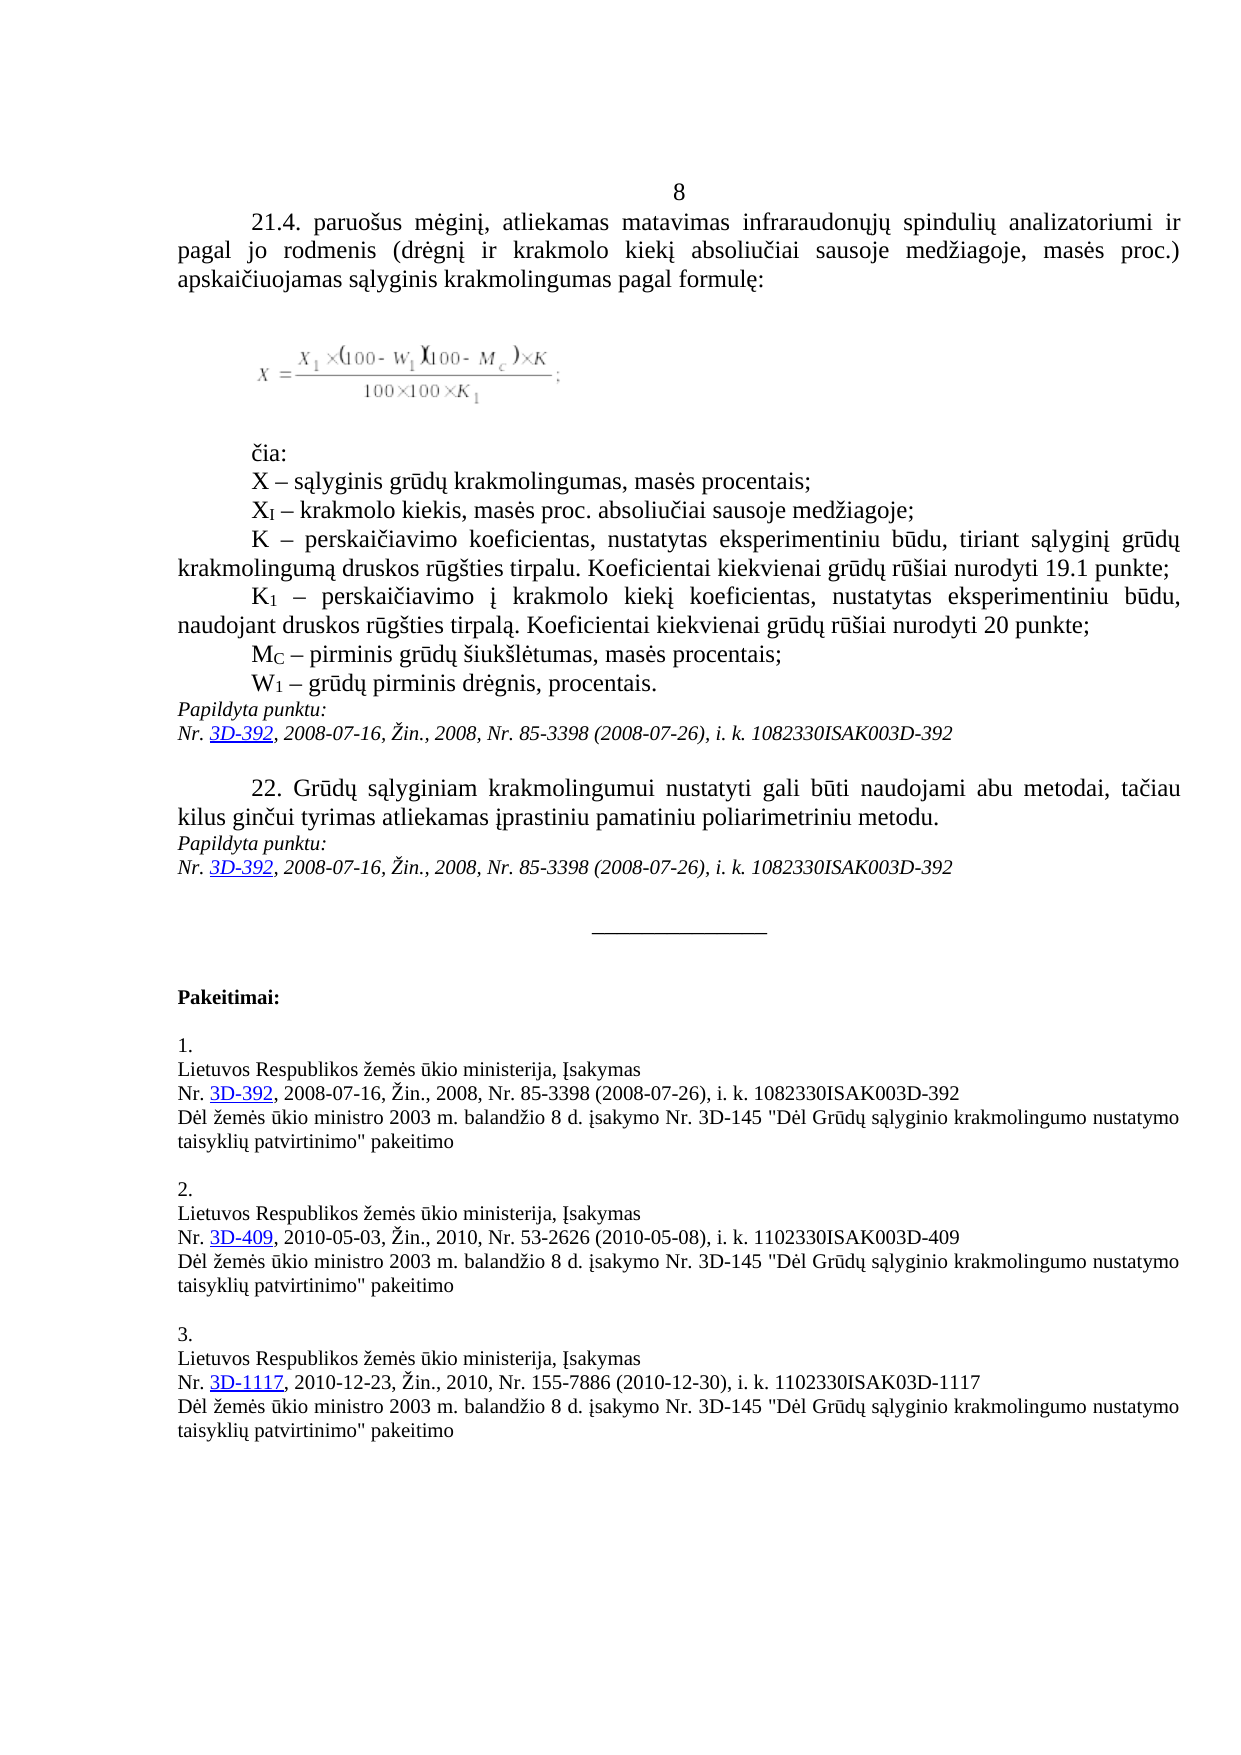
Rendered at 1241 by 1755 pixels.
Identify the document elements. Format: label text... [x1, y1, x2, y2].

text 1. [177, 1033, 1181, 1057]
text X = (X1 x (100 – W1) (100 - Mc) x K) / (100 x 100 x K1); [177, 322, 1181, 409]
text 21.4. paruošus mėginį, atliekamas matavimas infraraudonųjų spindulių analizatoriumi ir pagal jo rodmenis (drėgnį ir krakmolo kiekį absoliučiai sausoje medžiagoje, masės proc.) apskaičiuojamas sąlyginis krakmolingumas pagal formulę: [177, 207, 1181, 293]
text Papildyta punktu: [177, 696, 1181, 721]
text Dėl žemės ūkio ministro 2003 m. balandžio 8 d. įsakymo Nr. 3D-145 "Dėl Grūdų sąlyginio krakmolingumo nustatymo taisyklių patvirtinimo" pakeitimo [177, 1105, 1181, 1153]
text Pakeitimai: [177, 984, 1181, 1009]
text K – perskaičiavimo koeficientas, nustatytas eksperimentiniu būdu, tiriant sąlyginį grūdų krakmolingumą druskos rūgšties tirpalu. Koeficientai kiekvienai grūdų rūšiai nurodyti 19.1 punkte; [177, 524, 1181, 581]
text Nr. 3D-409, 2010-05-03, Žin., 2010, Nr. 53-2626 (2010-05-08), i. k. 1102330ISAK003D-409 [177, 1225, 1181, 1249]
text W1 – grūdų pirminis drėgnis, procentais. [177, 668, 1181, 696]
text 22. Grūdų sąlyginiam krakmolingumui nustatyti gali būti naudojami abu metodai, tačiau kilus ginčui tyrimas atliekamas įprastiniu pamatiniu poliarimetriniu metodu. [177, 773, 1181, 831]
text Dėl žemės ūkio ministro 2003 m. balandžio 8 d. įsakymo Nr. 3D-145 "Dėl Grūdų sąlyginio krakmolingumo nustatymo taisyklių patvirtinimo" pakeitimo [177, 1394, 1181, 1442]
text Dėl žemės ūkio ministro 2003 m. balandžio 8 d. įsakymo Nr. 3D-145 "Dėl Grūdų sąlyginio krakmolingumo nustatymo taisyklių patvirtinimo" pakeitimo [177, 1249, 1181, 1297]
text Lietuvos Respublikos žemės ūkio ministerija, Įsakymas [177, 1057, 1181, 1081]
text Nr. 3D-392, 2008-07-16, Žin., 2008, Nr. 85-3398 (2008-07-26), i. k. 1082330ISAK003D-392 [177, 721, 1181, 744]
text K1 – perskaičiavimo į krakmolo kiekį koeficientas, nustatytas eksperimentiniu būdu, naudojant druskos rūgšties tirpalą. Koeficientai kiekvienai grūdų rūšiai nurodyti 20 punkte; [177, 581, 1181, 639]
text Papildyta punktu: [177, 831, 1181, 855]
text 3. [177, 1321, 1181, 1346]
text ______________ [177, 908, 1181, 936]
text MC – pirminis grūdų šiukšlėtumas, masės procentais; [177, 639, 1181, 668]
text Nr. 3D-392, 2008-07-16, Žin., 2008, Nr. 85-3398 (2008-07-26), i. k. 1082330ISAK003D-392 [177, 855, 1181, 879]
text Lietuvos Respublikos žemės ūkio ministerija, Įsakymas [177, 1201, 1181, 1225]
text čia: [177, 438, 1181, 466]
text Nr. 3D-1117, 2010-12-23, Žin., 2010, Nr. 155-7886 (2010-12-30), i. k. 1102330ISAK03D-1117 [177, 1369, 1181, 1394]
text 2. [177, 1177, 1181, 1201]
text Lietuvos Respublikos žemės ūkio ministerija, Įsakymas [177, 1346, 1181, 1369]
text Nr. 3D-392, 2008-07-16, Žin., 2008, Nr. 85-3398 (2008-07-26), i. k. 1082330ISAK003D-392 [177, 1081, 1181, 1105]
text X – sąlyginis grūdų krakmolingumas, masės procentais; [177, 466, 1181, 495]
text XI – krakmolo kiekis, masės proc. absoliučiai sausoje medžiagoje; [177, 495, 1181, 524]
